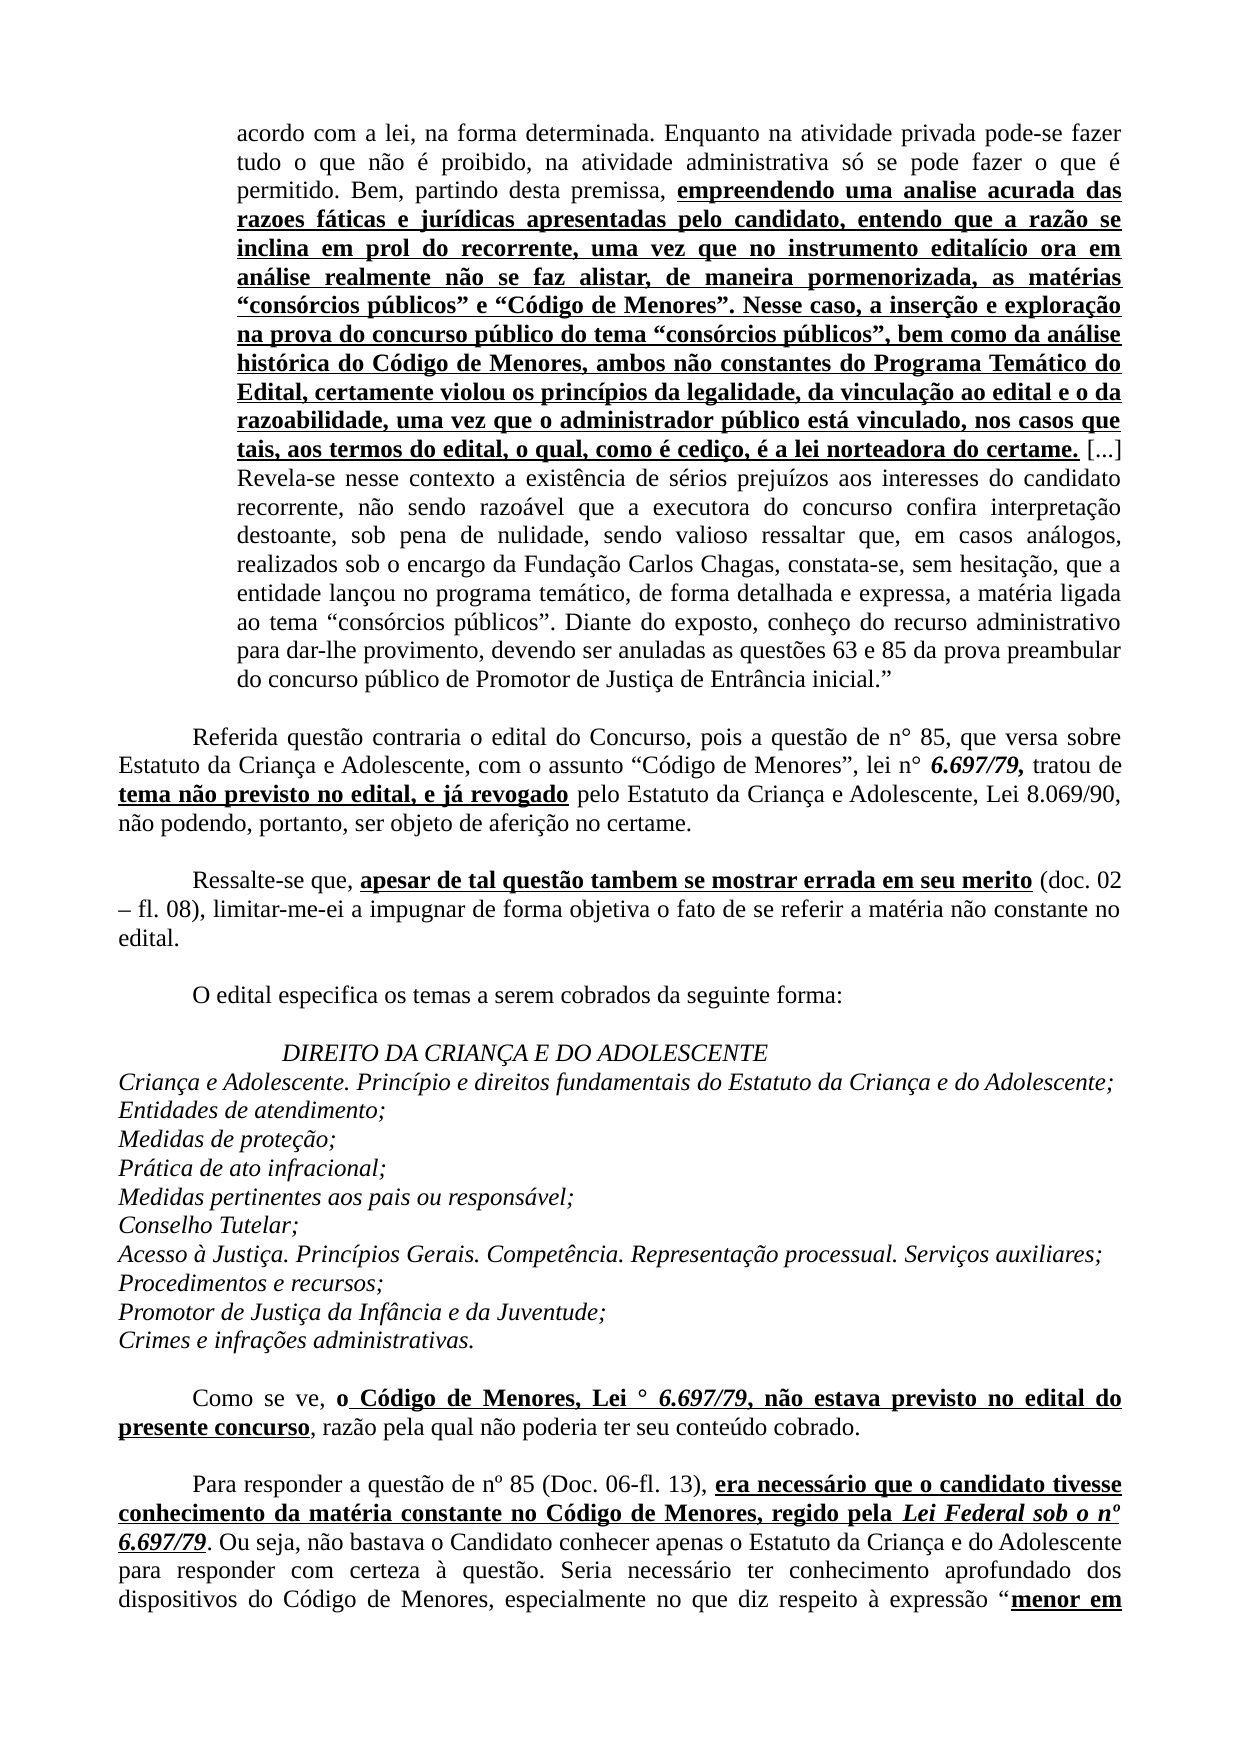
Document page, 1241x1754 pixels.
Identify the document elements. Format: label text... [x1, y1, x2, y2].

text Entidades de atendimento; [118, 1096, 1122, 1124]
text Prática de ato infracional; [118, 1153, 1122, 1182]
text razoabilidade, uma vez que o administrador público está vinculado, nos casos que tais, aos termos do edital, o qual, como é cediço, é a lei norteadora do certame. [...] Revela-se nesse contexto a existência de sérios prejuízos aos interesses do candidato recorrente, não sendo razoável que a executora do concurso confira interpretação destoante, sob pena de nulidade, sendo valioso ressaltar que, em casos análogos, realizados sob o encargo da Fundação Carlos Chagas, constata-se, sem hesitação, que a entidade lançou no programa temático, de forma detalhada e expressa, a matéria ligada ao tema “consórcios públicos”. Diante do exposto, conheço do recurso administrativo para dar-lhe provimento, devendo ser anuladas as questões 63 e 85 da prova preambular do concurso público de Promotor de Justiça de Entrância inicial.” [237, 403, 1122, 693]
text análise realmente não se faz alistar, de maneira pormenorizada, as matérias [237, 259, 1122, 287]
text Edital, certamente violou os princípios da legalidade, da vinculação ao edital e o da [237, 374, 1122, 402]
text DIREITO DA CRIANÇA E DO ADOLESCENTE [118, 1038, 1122, 1067]
text Acesso à Justiça. Princípios Gerais. Competência. Representação processual. Serviços auxiliares; [118, 1239, 1122, 1268]
text histórica do Código de Menores, ambos não constantes do Programa Temático do [237, 346, 1122, 373]
text Conselho Tutelar; [118, 1211, 1122, 1239]
text Medidas de proteção; [118, 1124, 1122, 1153]
text Medidas pertinentes aos pais ou responsável; [118, 1182, 1122, 1211]
text “consórcios públicos” e “Código de Menores”. Nesse caso, a inserção e exploração [237, 288, 1122, 316]
text Como se ve, o Código de Menores, Lei ° 6.697/79, não estava previsto no edital do presente concurso, razão pela qual não poderia ter seu conteúdo cobrado. [118, 1383, 1122, 1441]
text inclina em prol do recorrente, uma vez que no instrumento editalício ora em [237, 231, 1122, 258]
text Promotor de Justiça da Infância e da Juventude; [118, 1297, 1122, 1326]
text Crimes e infrações administrativas. [118, 1326, 1122, 1354]
text na prova do concurso público do tema “consórcios públicos”, bem como da análise [237, 317, 1122, 344]
text Para responder a questão de nº 85 (Doc. 06-fl. 13), era necessário que o candidato tivesse conhecimento da matéria constante no Código de Menores, regido pela Lei Federal sob o nº 6.697/79. Ou seja, não bastava o Candidato conhecer apenas o Estatuto da Criança e do Adolescente para responder com certeza à questão. Seria necessário ter conhecimento aprofundado dos dispositivos do Código de Menores, especialmente no que diz respeito à expressão “menor em [118, 1469, 1122, 1613]
text Criança e Adolescente. Princípio e direitos fundamentais do Estatuto da Criança e do Adolescente; [118, 1067, 1122, 1096]
text acordo com a lei, na forma determinada. Enquanto na atividade privada pode-se fazer tudo o que não é proibido, na atividade administrativa só se pode fazer o que é permitido. Bem, partindo desta premissa, empreendendo uma analise acurada das razoes fáticas e jurídicas apresentadas pelo candidato, entendo que a razão se [237, 118, 1122, 229]
text O edital especifica os temas a serem cobrados da seguinte forma: [118, 981, 1122, 1009]
text Referida questão contraria o edital do Concurso, pois a questão de n° 85, que versa sobre Estatuto da Criança e Adolescente, com o assunto “Código de Menores”, lei n° 6.697/79, tratou de tema não previsto no edital, e já revogado pelo Estatuto da Criança e Adolescente, Lei 8.069/90, não podendo, portanto, ser objeto de aferição no certame. [118, 722, 1122, 837]
text Procedimentos e recursos; [118, 1268, 1122, 1297]
text Ressalte-se que, apesar de tal questão tambem se mostrar errada em seu merito (doc. 02 – fl. 08), limitar-me-ei a impugnar de forma objetiva o fato de se referir a matéria não constante no edital. [118, 866, 1122, 952]
